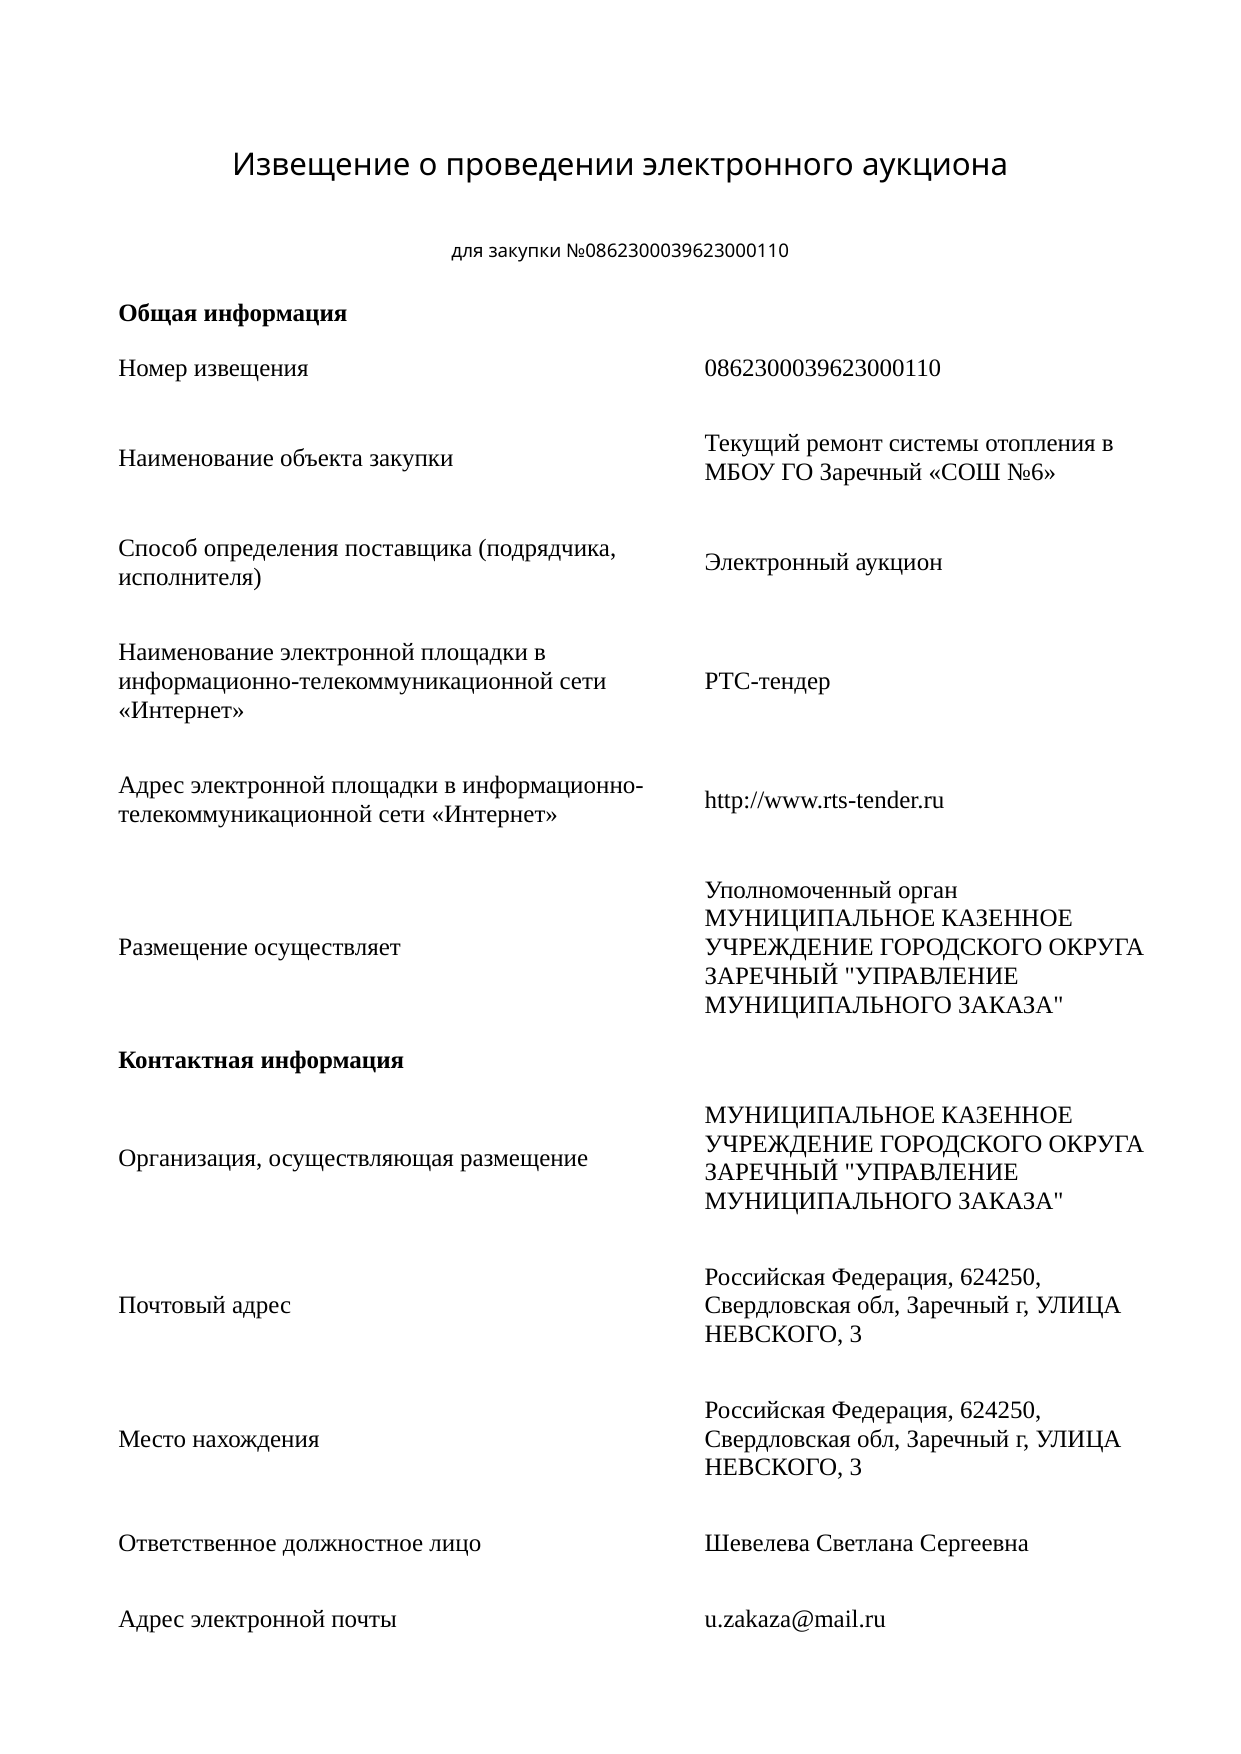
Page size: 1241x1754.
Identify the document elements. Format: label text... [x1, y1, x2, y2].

table_cell [704, 1042, 1170, 1077]
table_cell Электронный аукцион [704, 510, 1170, 614]
table_cell Ответственное должностное лицо [118, 1505, 704, 1580]
table_cell Организация, осуществляющая размещение [118, 1077, 704, 1238]
table_cell Адрес электронной площадки в информационно-телекоммуникационной сети «Интернет» [118, 747, 704, 851]
table_cell Текущий ремонт системы отопления в МБОУ ГО Заречный «СОШ №6» [704, 405, 1170, 509]
table_cell Номер извещения [118, 330, 704, 405]
table_cell Контактная информация [118, 1042, 704, 1077]
table_cell Адрес электронной почты [118, 1580, 704, 1632]
table_cell РТС-тендер [704, 614, 1170, 747]
table_cell Уполномоченный орган МУНИЦИПАЛЬНОЕ КАЗЕННОЕ УЧРЕЖДЕНИЕ ГОРОДСКОГО ОКРУГА ЗАРЕЧНЫЙ "УПРАВЛЕНИЕ МУНИЦИПАЛЬНОГО ЗАКАЗА" [704, 851, 1170, 1042]
table_cell Шевелева Светлана Сергеевна [704, 1505, 1170, 1580]
table_cell 0862300039623000110 [704, 330, 1170, 405]
text Извещение о проведении электронного аукциона [118, 142, 1122, 184]
table_cell МУНИЦИПАЛЬНОЕ КАЗЕННОЕ УЧРЕЖДЕНИЕ ГОРОДСКОГО ОКРУГА ЗАРЕЧНЫЙ "УПРАВЛЕНИЕ МУНИЦИПАЛЬНОГО ЗАКАЗА" [704, 1077, 1170, 1238]
table_cell Наименование объекта закупки [118, 405, 704, 509]
table_cell Наименование электронной площадки в информационно-телекоммуникационной сети «Интернет» [118, 614, 704, 747]
table_cell Размещение осуществляет [118, 851, 704, 1042]
table_cell Место нахождения [118, 1372, 704, 1505]
table_cell Российская Федерация, 624250, Свердловская обл, Заречный г, УЛИЦА НЕВСКОГО, 3 [704, 1372, 1170, 1505]
table_cell http://www.rts-tender.ru [704, 747, 1170, 851]
table_header [118, 290, 704, 295]
table_cell [704, 295, 1170, 329]
text для закупки №0862300039623000110 [118, 237, 1122, 263]
table_header [704, 290, 1170, 295]
table_cell u.zakaza@mail.ru [704, 1580, 1170, 1632]
table_cell Общая информация [118, 295, 704, 329]
table_cell Российская Федерация, 624250, Свердловская обл, Заречный г, УЛИЦА НЕВСКОГО, 3 [704, 1239, 1170, 1372]
table_cell Способ определения поставщика (подрядчика, исполнителя) [118, 510, 704, 614]
table_cell Почтовый адрес [118, 1239, 704, 1372]
